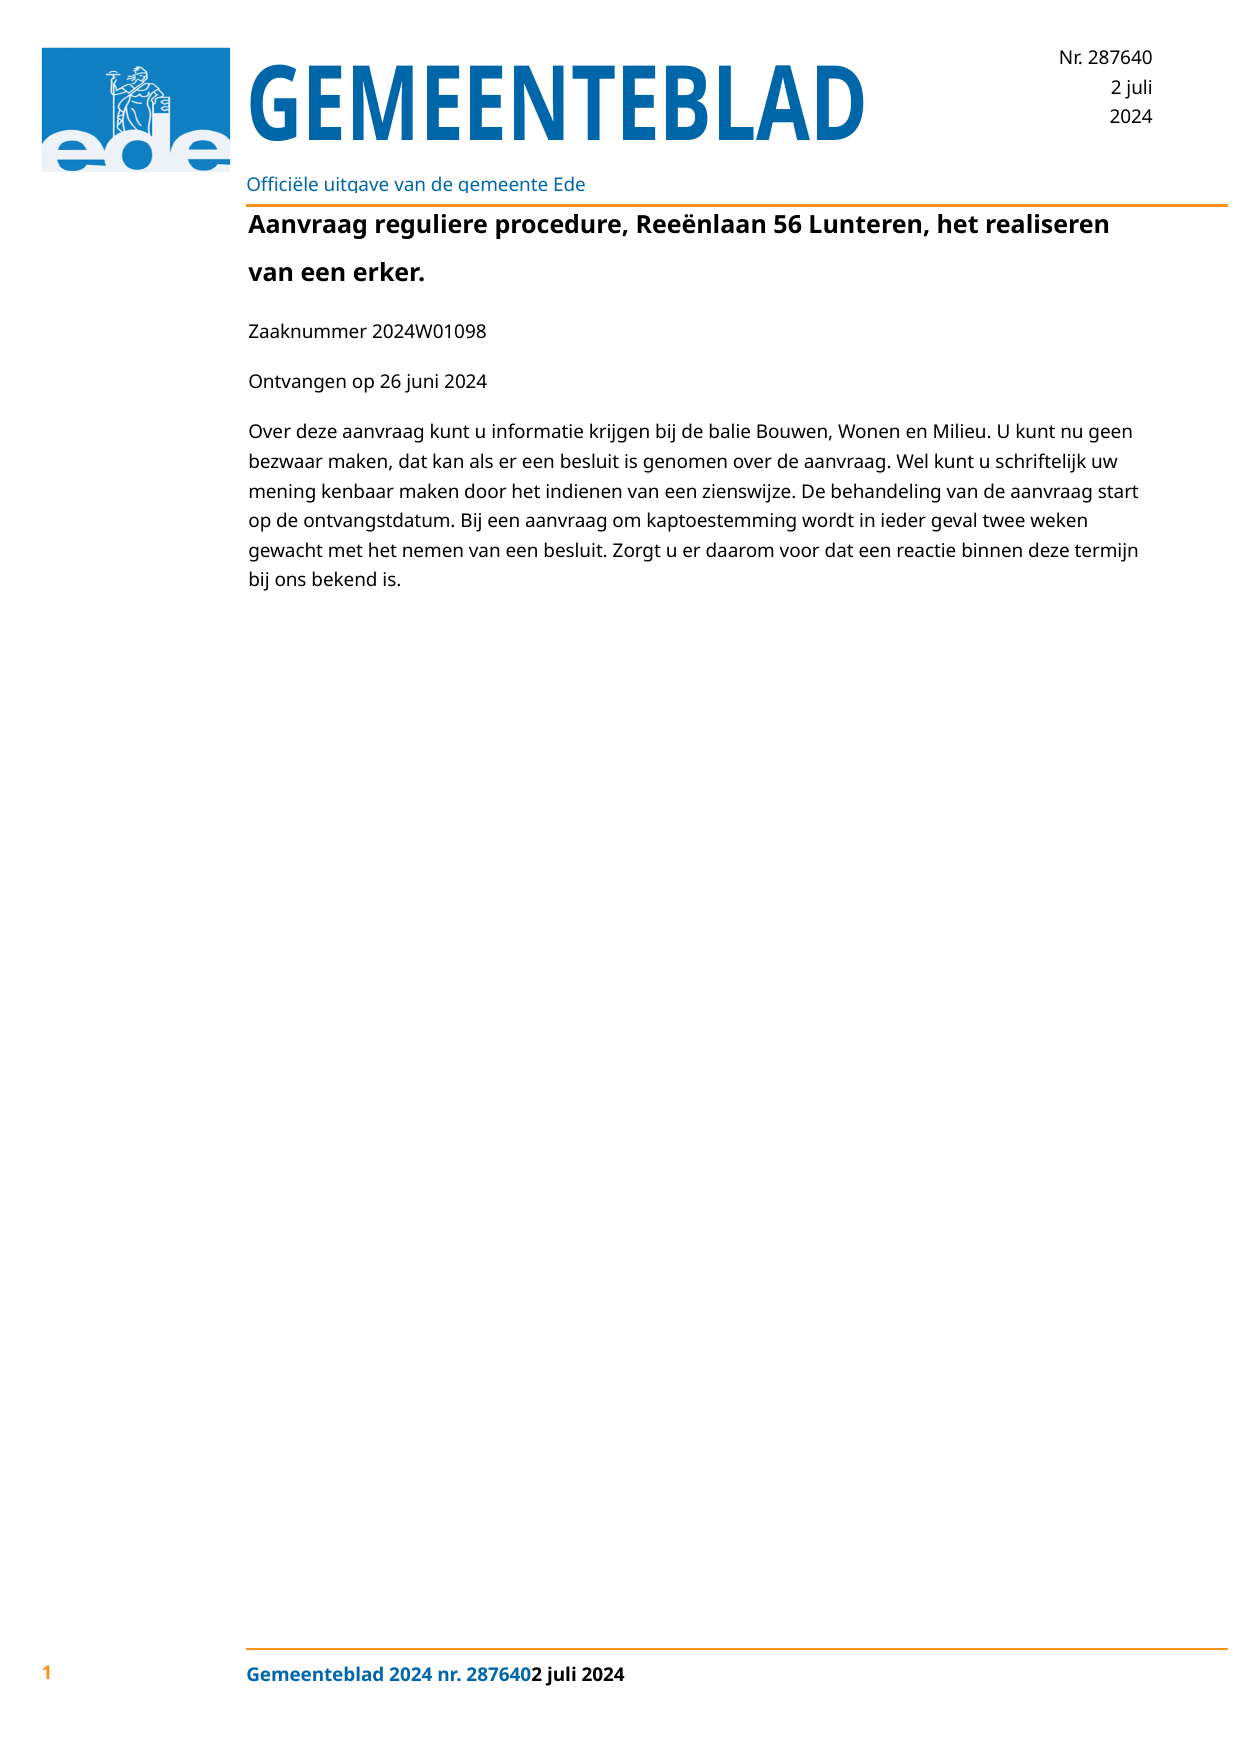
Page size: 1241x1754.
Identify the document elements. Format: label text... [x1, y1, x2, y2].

text Aanvraag reguliere procedure, Reeënlaan 56 Lunteren, het realiseren van een erker. [248, 207, 1152, 288]
picture [41, 47, 231, 172]
text Over deze aanvraag kunt u informatie krijgen bij de balie Bouwen, Wonen en Milieu. U kunt nu geen bezwaar maken, dat kan als er een besluit is genomen over de aanvraag. Wel kunt u schriftelijk uw mening kenbaar maken door het indienen van een zienswijze. De behandeling van de aanvraag start op de ontvangstdatum. Bij een aanvraag om kaptoestemming wordt in ieder geval twee weken gewacht met het nemen van een besluit. Zorgt u er daarom voor dat een reactie binnen deze termijn bij ons bekend is. [248, 419, 1152, 592]
text Ontvangen op 26 juni 2024 [248, 368, 1152, 394]
text Zaaknummer 2024W01098 [248, 318, 1152, 344]
